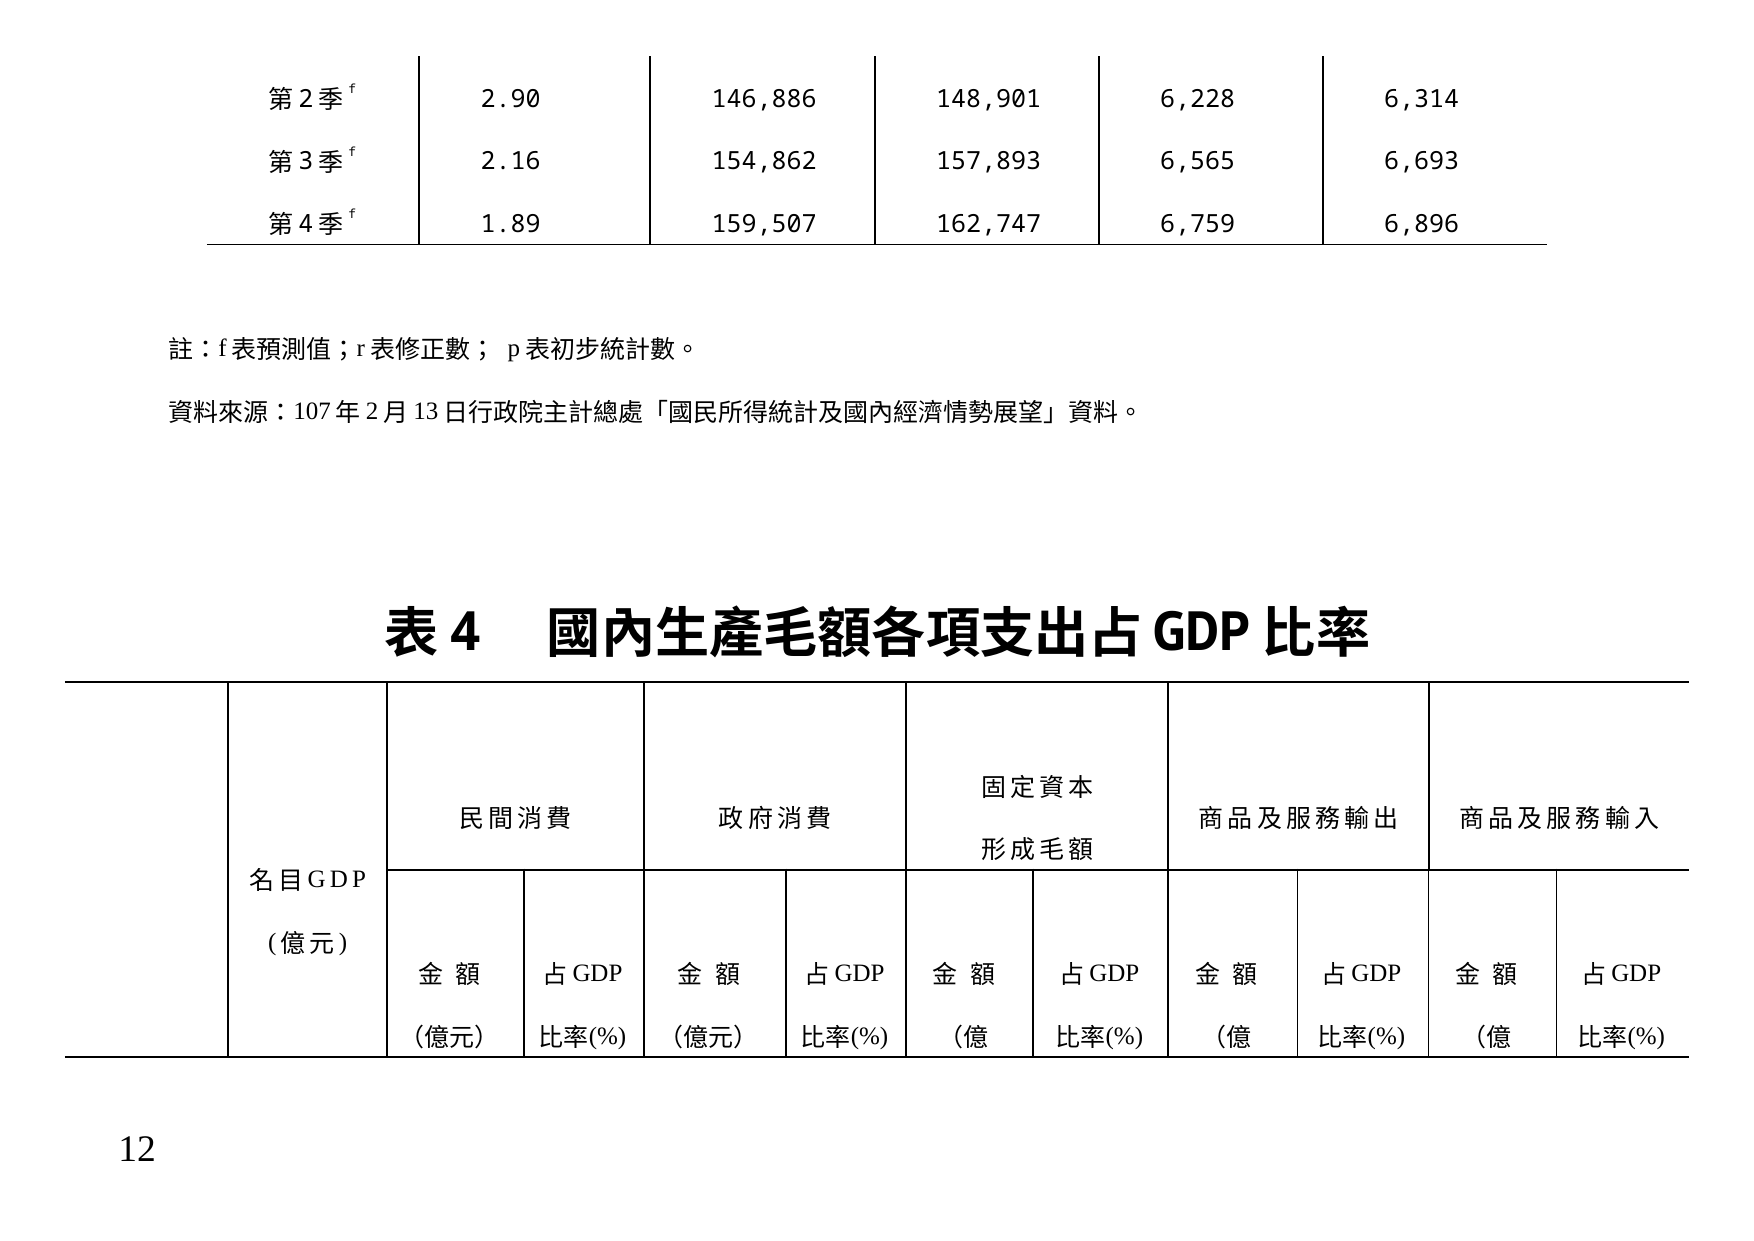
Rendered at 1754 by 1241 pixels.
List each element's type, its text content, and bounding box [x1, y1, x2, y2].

table_cell 占GDP 比率(%) [787, 871, 905, 1056]
table_header 固定資本 形成毛額 [907, 683, 1167, 868]
table_cell 占GDP 比率(%) [1557, 871, 1689, 1056]
table_cell 159,507 [651, 181, 874, 243]
table_cell 第2季f [207, 56, 418, 118]
table_header 商品及服務輸入 [1430, 683, 1689, 868]
table_cell 6,314 [1324, 56, 1547, 118]
table_cell 占GDP 比率(%) [1298, 871, 1428, 1056]
table_cell 2.90 [420, 56, 649, 118]
table_cell 148,901 [876, 56, 1098, 118]
table_cell 占GDP 比率(%) [525, 871, 643, 1056]
table_cell 金 額 （億 [907, 871, 1032, 1056]
table_cell 金 額 （億元） [645, 871, 785, 1056]
table_cell 6,228 [1100, 56, 1322, 118]
table_header 名目GDP (億元) [229, 683, 386, 1056]
table_cell 6,693 [1324, 119, 1547, 181]
table_cell 157,893 [876, 119, 1098, 181]
table_cell 162,747 [876, 181, 1098, 243]
text 資料來源：107年2月13日行政院主計總處「國民所得統計及國內經濟情勢展望」資料。 [168, 368, 1636, 431]
table_cell 金 額 （億 [1169, 871, 1297, 1056]
table_cell 第4季f [207, 181, 418, 243]
table_cell 2.16 [420, 119, 649, 181]
table_header [65, 683, 227, 1056]
table_cell 6,896 [1324, 181, 1547, 243]
subtitle 表4 國內生產毛額各項支出占GDP比率 [118, 556, 1636, 681]
table_cell 占GDP 比率(%) [1034, 871, 1167, 1056]
table_cell 146,886 [651, 56, 874, 118]
table_header 民間消費 [388, 683, 643, 868]
table_cell 6,759 [1100, 181, 1322, 243]
table_cell 第3季f [207, 119, 418, 181]
table_cell 1.89 [420, 181, 649, 243]
table_cell 6,565 [1100, 119, 1322, 181]
table_header 政府消費 [645, 683, 905, 868]
table_cell 金 額 （億元） [388, 871, 523, 1056]
table_cell 金 額 （億 [1429, 871, 1556, 1056]
table_header 商品及服務輸出 [1169, 683, 1428, 868]
table_cell 154,862 [651, 119, 874, 181]
text 註：f表預測值；r表修正數； p表初步統計數。 [168, 306, 1636, 368]
